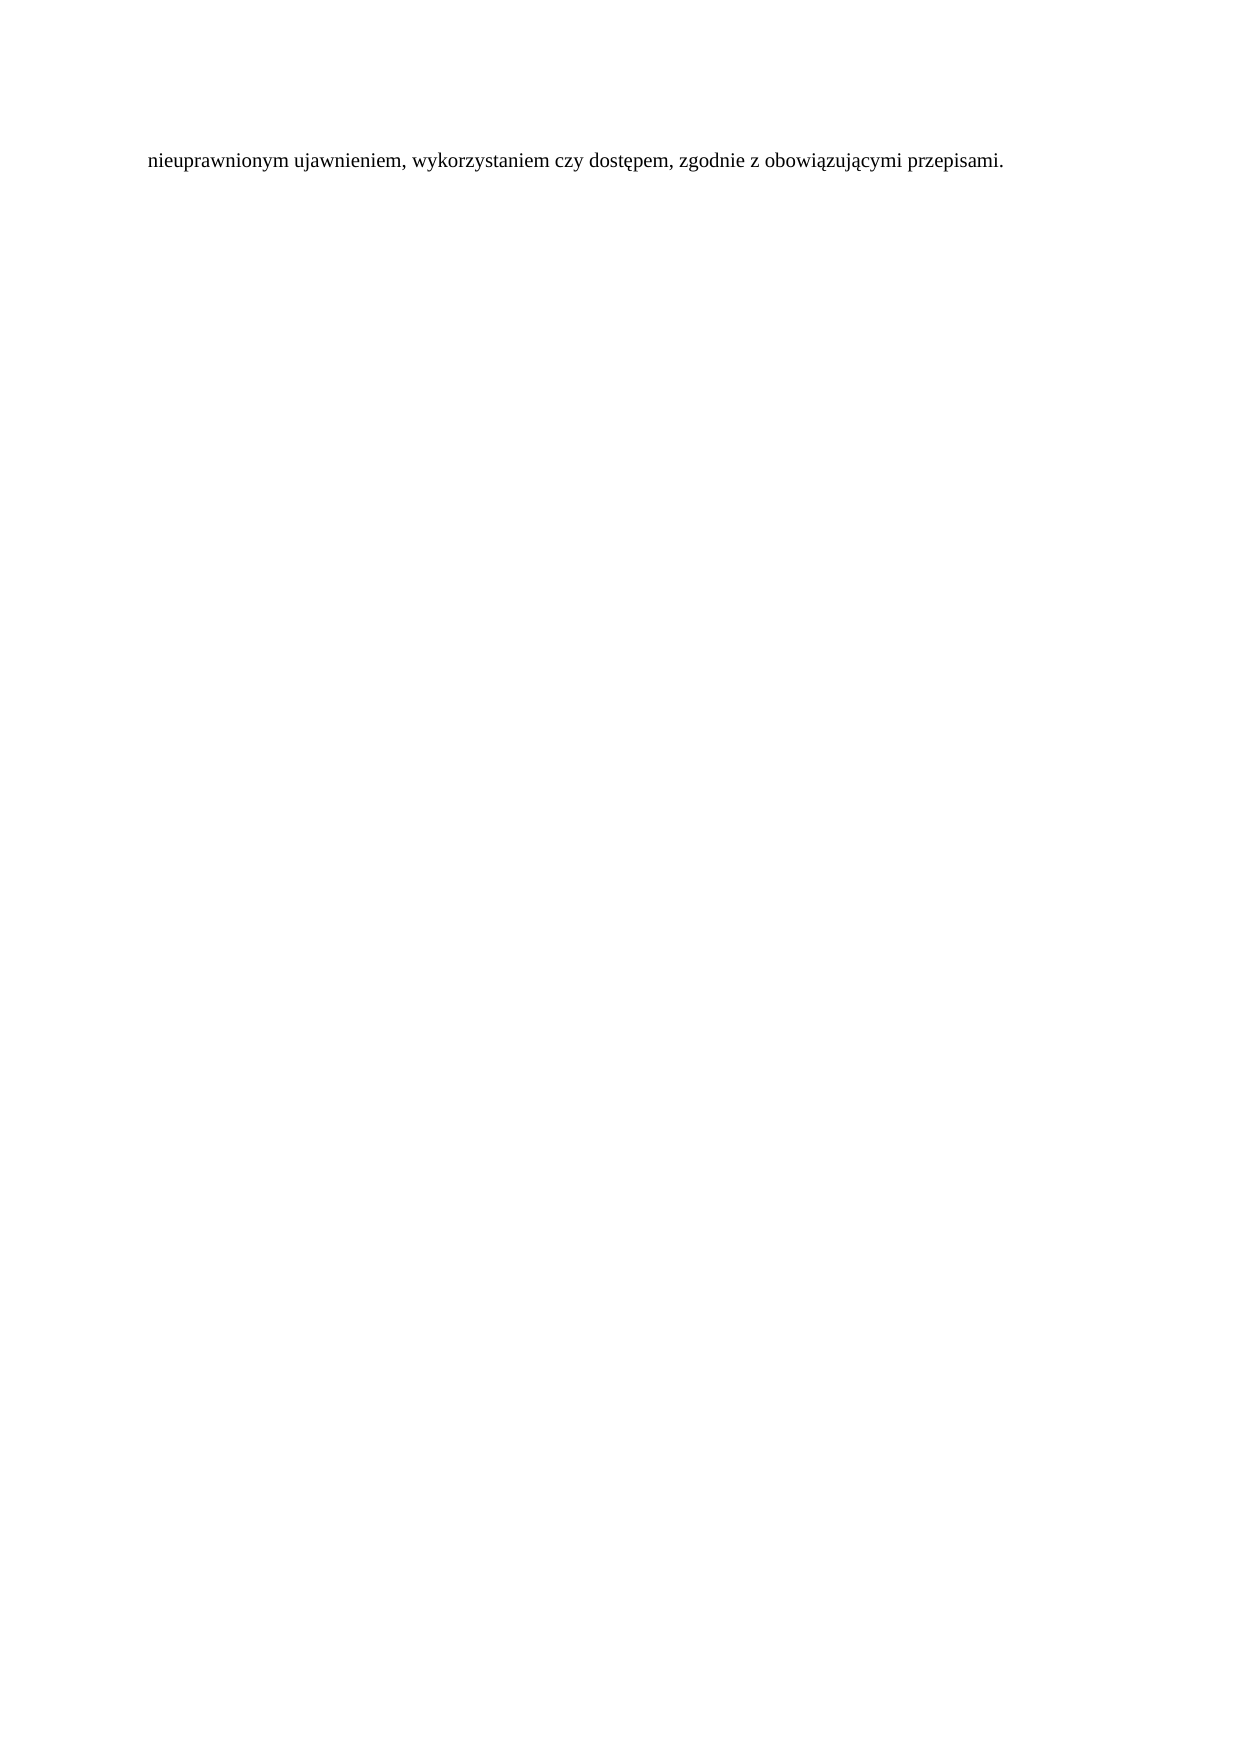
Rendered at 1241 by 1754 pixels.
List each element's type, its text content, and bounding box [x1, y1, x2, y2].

text nieuprawnionym ujawnieniem, wykorzystaniem czy dostępem, zgodnie z obowiązującymi przepisami. [148, 148, 1089, 172]
